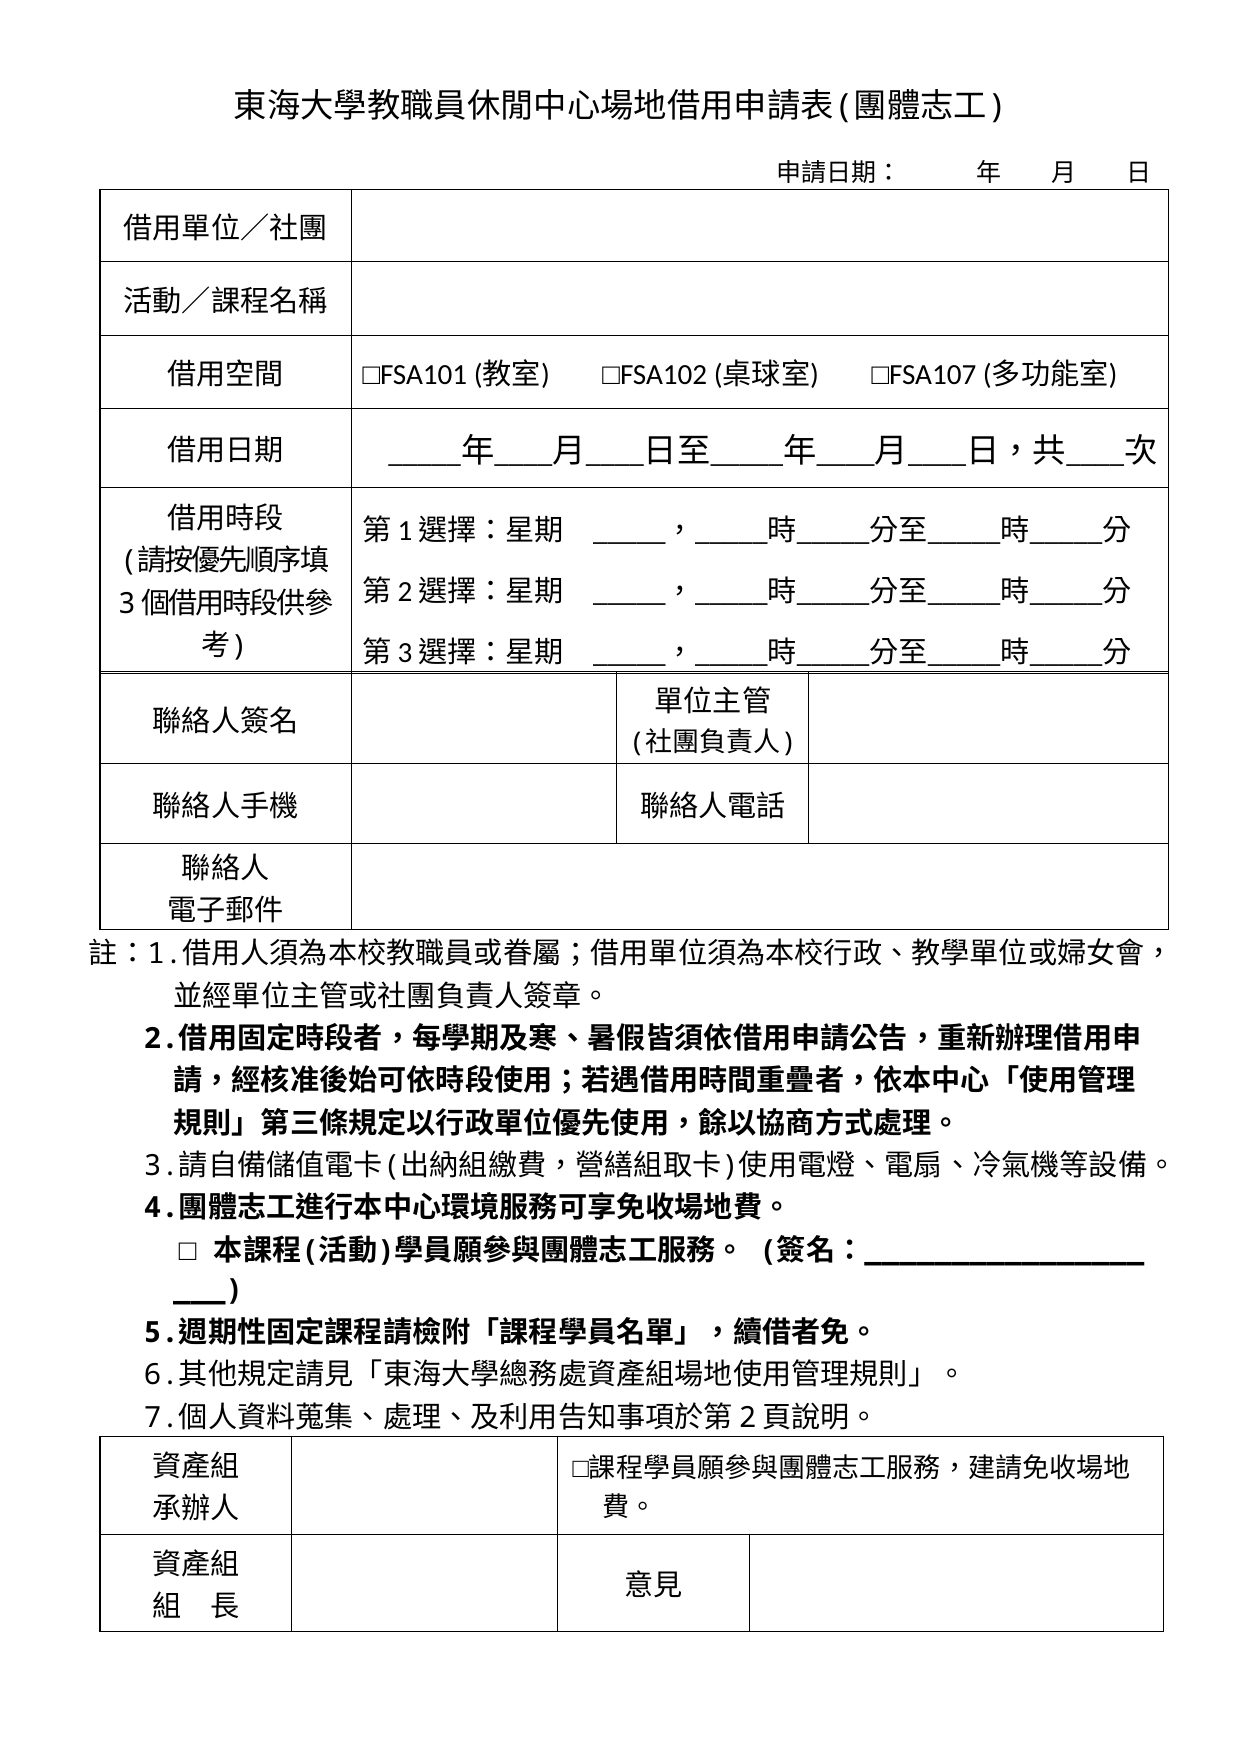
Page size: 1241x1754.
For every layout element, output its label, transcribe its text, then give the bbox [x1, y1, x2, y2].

text □ 本課程(活動)學員願參與團體志工服務。 (簽名：___________________) [144, 1226, 1152, 1308]
table_cell 借用日期 [101, 409, 351, 487]
text 東海大學教職員休閒中心場地借用申請表(團體志工) [89, 79, 1152, 128]
text 2.借用固定時段者，每學期及寒、暑假皆須依借用申請公告，重新辦理借用申請，經核准後始可依時段使用；若遇借用時間重疊者，依本中心「使用管理規則」第三條規定以行政單位優先使用，餘以協商方式處理。 [144, 1014, 1152, 1141]
table_cell [809, 764, 1168, 843]
table_cell 聯絡人手機 [101, 764, 351, 843]
text 3.請自備儲值電卡(出納組繳費，營繕組取卡)使用電燈、電扇、冷氣機等設備。 [144, 1141, 1152, 1184]
table_cell 單位主管 (社團負責人) [617, 674, 808, 763]
table_cell 資產組 組 長 [101, 1535, 291, 1631]
table_cell 第1選擇：星期 _____，_____時_____分至_____時_____分 第2選擇：星期 _____，_____時_____分至_____時_____分 第3選擇：星期 _____，_____時_____分至_____時_____分 [352, 488, 1168, 671]
text 5.週期性固定課程請檢附「課程學員名單」，續借者免。 [144, 1308, 1152, 1351]
table_cell [352, 262, 1168, 334]
table_cell □FSA101 (教室) □FSA102 (桌球室) □FSA107 (多功能室) [352, 336, 1168, 408]
table_cell [352, 844, 1168, 929]
table_cell [352, 764, 616, 843]
table_header [352, 190, 1168, 261]
table_cell [750, 1535, 1163, 1631]
table_cell 借用時段 (請按優先順序填3個借用時段供參考) [101, 488, 351, 671]
table_cell 借用空間 [101, 336, 351, 408]
table_header □課程學員願參與團體志工服務，建請免收場地費。 [558, 1437, 1163, 1533]
table_cell 聯絡人電話 [617, 764, 808, 843]
table_cell 聯絡人 電子郵件 [101, 844, 351, 929]
table_header 借用單位／社團 [101, 190, 351, 261]
text 申請日期： 年 月 日 [89, 153, 1152, 189]
table_cell 聯絡人簽名 [101, 674, 351, 763]
table_header [292, 1437, 557, 1533]
text 4.團體志工進行本中心環境服務可享免收場地費。 [144, 1184, 1152, 1226]
table_cell 意見 [558, 1535, 749, 1631]
table_cell [809, 674, 1168, 763]
table_cell [292, 1535, 557, 1631]
table_cell 活動／課程名稱 [101, 262, 351, 334]
text 7.個人資料蒐集、處理、及利用告知事項於第2頁說明。 [144, 1393, 1152, 1436]
table_cell [352, 674, 616, 763]
text 註：1.借用人須為本校教職員或眷屬；借用單位須為本校行政、教學單位或婦女會，並經單位主管或社團負責人簽章。 [89, 930, 1152, 1014]
text 6.其他規定請見「東海大學總務處資產組場地使用管理規則」。 [144, 1351, 1152, 1393]
table_cell _____年____月____日至_____年____月____日，共____次 [352, 409, 1168, 487]
table_header 資產組 承辦人 [101, 1437, 291, 1533]
